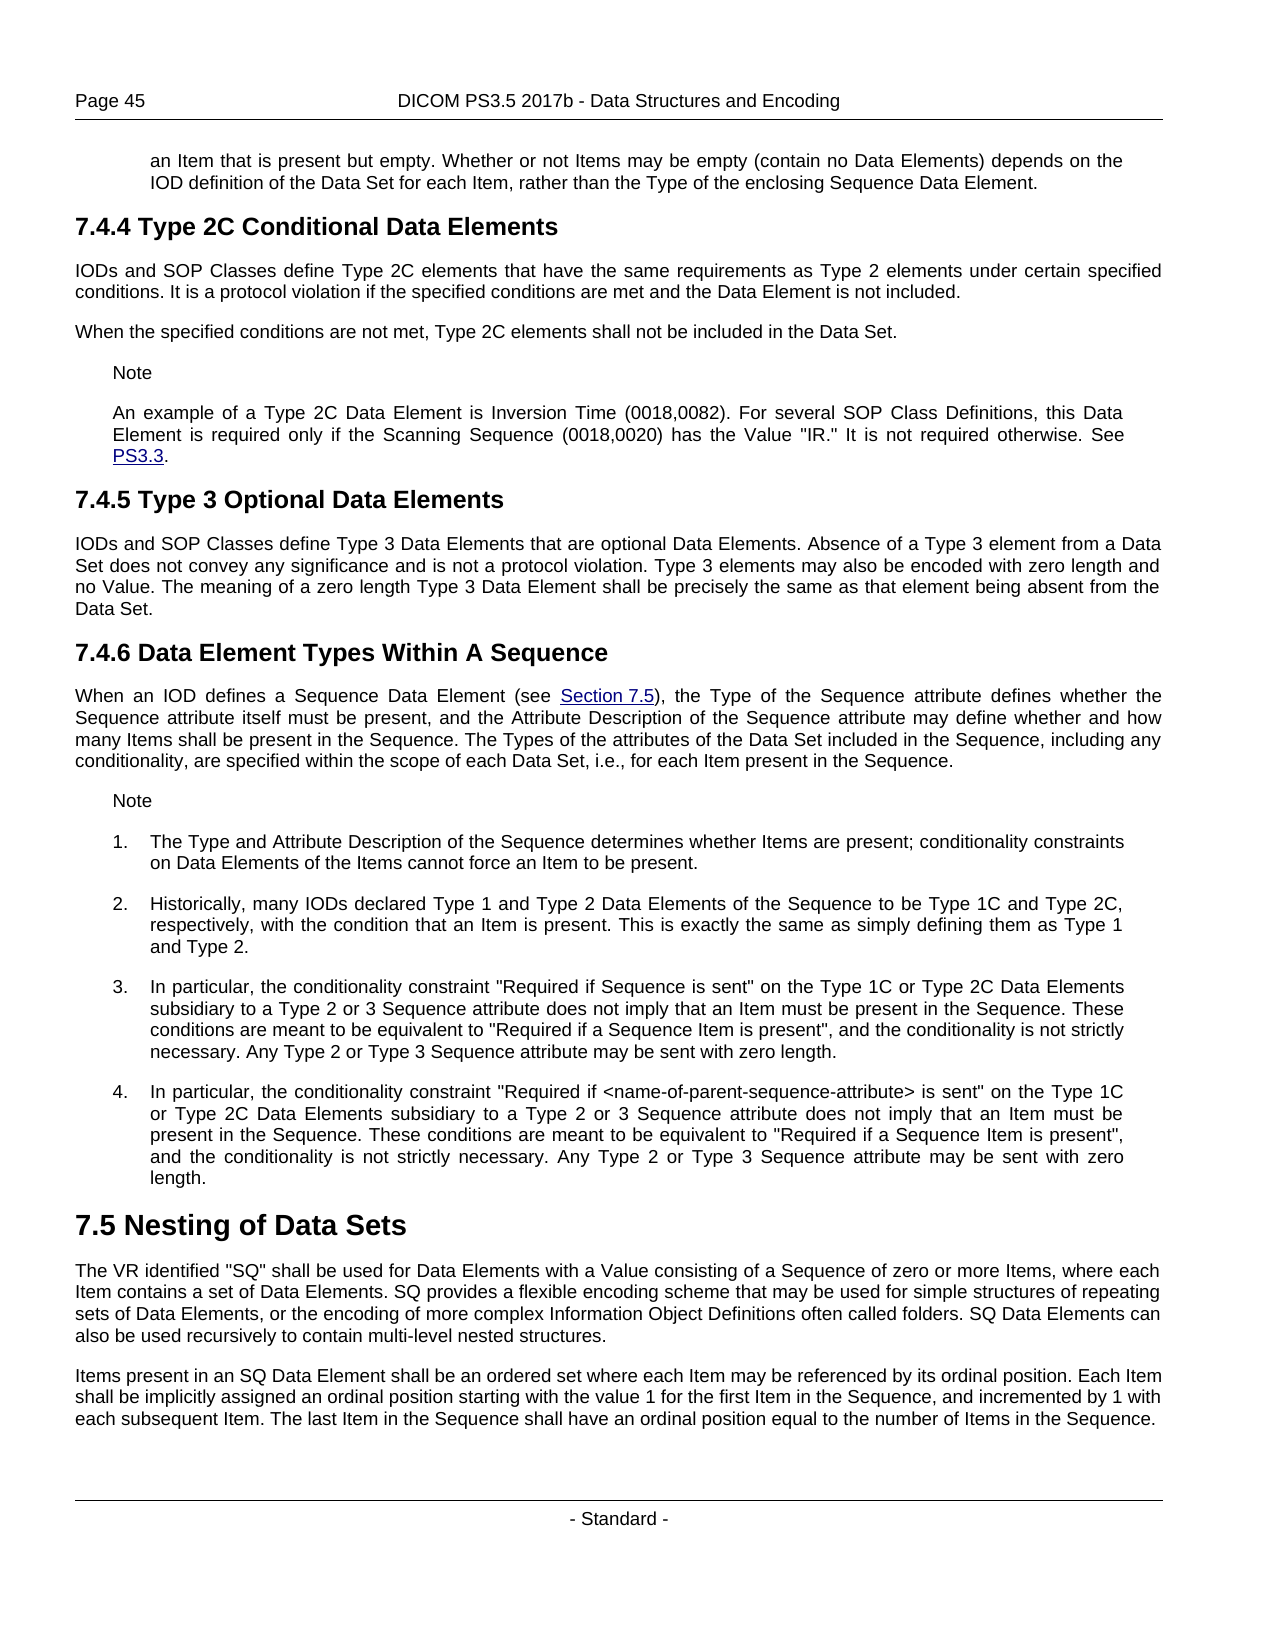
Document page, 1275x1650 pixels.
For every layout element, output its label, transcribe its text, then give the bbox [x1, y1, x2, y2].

list an Item that is present but empty. Whether or not Items may be empty (contain no Data Elements) depends on the IOD definition of the Data Set for each Item, rather than the Type of the enclosing Sequence Data Element. [112, 150, 1125, 193]
text IODs and SOP Classes define Type 3 Data Elements that are optional Data Elements. Absence of a Type 3 element from a Data Set does not convey any significance and is not a protocol violation. Type 3 elements may also be encoded with zero length and no Value. The meaning of a zero length Type 3 Data Element shall be precisely the same as that element being absent from the Data Set. [75, 533, 1162, 619]
list The Type and Attribute Description of the Sequence determines whether Items are present; conditionality constraints on Data Elements of the Items cannot force an Item to be present. [112, 831, 1125, 874]
text Note [112, 362, 1125, 383]
text Items present in an SQ Data Element shall be an ordered set where each Item may be referenced by its ordinal position. Each Item shall be implicitly assigned an ordinal position starting with the value 1 for the first Item in the Sequence, and incremented by 1 with each subsequent Item. The last Item in the Sequence shall have an ordinal position equal to the number of Items in the Sequence. [75, 1365, 1162, 1429]
text An example of a Type 2C Data Element is Inversion Time (0018,0082). For several SOP Class Definitions, this Data Element is required only if the Scanning Sequence (0018,0020) has the Value "IR." It is not required otherwise. See PS3.3. [112, 402, 1125, 467]
text When an IOD defines a Sequence Data Element (see Section 7.5), the Type of the Sequence attribute defines whether the Sequence attribute itself must be present, and the Attribute Description of the Sequence attribute may define whether and how many Items shall be present in the Sequence. The Types of the attributes of the Data Set included in the Sequence, including any conditionality, are specified within the scope of each Data Set, i.e., for each Item present in the Sequence. [75, 685, 1162, 772]
text 7.4.4 Type 2C Conditional Data Elements [75, 212, 1162, 241]
text 7.4.6 Data Element Types Within A Sequence [75, 638, 1162, 667]
text 7.4.5 Type 3 Optional Data Elements [75, 485, 1162, 514]
list In particular, the conditionality constraint "Required if <name-of-parent-sequence-attribute> is sent" on the Type 1C or Type 2C Data Elements subsidiary to a Type 2 or 3 Sequence attribute does not imply that an Item must be present in the Sequence. These conditions are meant to be equivalent to "Required if a Sequence Item is present", and the conditionality is not strictly necessary. Any Type 2 or Type 3 Sequence attribute may be sent with zero length. [112, 1081, 1125, 1189]
text 7.5 Nesting of Data Sets [75, 1207, 1162, 1241]
text Note [112, 790, 1125, 812]
list Historically, many IODs declared Type 1 and Type 2 Data Elements of the Sequence to be Type 1C and Type 2C, respectively, with the condition that an Item is present. This is exactly the same as simply defining them as Type 1 and Type 2. [112, 892, 1125, 957]
text The VR identified "SQ" shall be used for Data Elements with a Value consisting of a Sequence of zero or more Items, where each Item contains a set of Data Elements. SQ provides a flexible encoding scheme that may be used for simple structures of repeating sets of Data Elements, or the encoding of more complex Information Object Definitions often called folders. SQ Data Elements can also be used recursively to contain multi-level nested structures. [75, 1260, 1162, 1346]
list In particular, the conditionality constraint "Required if Sequence is sent" on the Type 1C or Type 2C Data Elements subsidiary to a Type 2 or 3 Sequence attribute does not imply that an Item must be present in the Sequence. These conditions are meant to be equivalent to "Required if a Sequence Item is present", and the conditionality is not strictly necessary. Any Type 2 or Type 3 Sequence attribute may be sent with zero length. [112, 976, 1125, 1062]
text IODs and SOP Classes define Type 2C elements that have the same requirements as Type 2 elements under certain specified conditions. It is a protocol violation if the specified conditions are met and the Data Element is not included. [75, 259, 1162, 302]
text When the specified conditions are not met, Type 2C elements shall not be included in the Data Set. [75, 321, 1162, 343]
